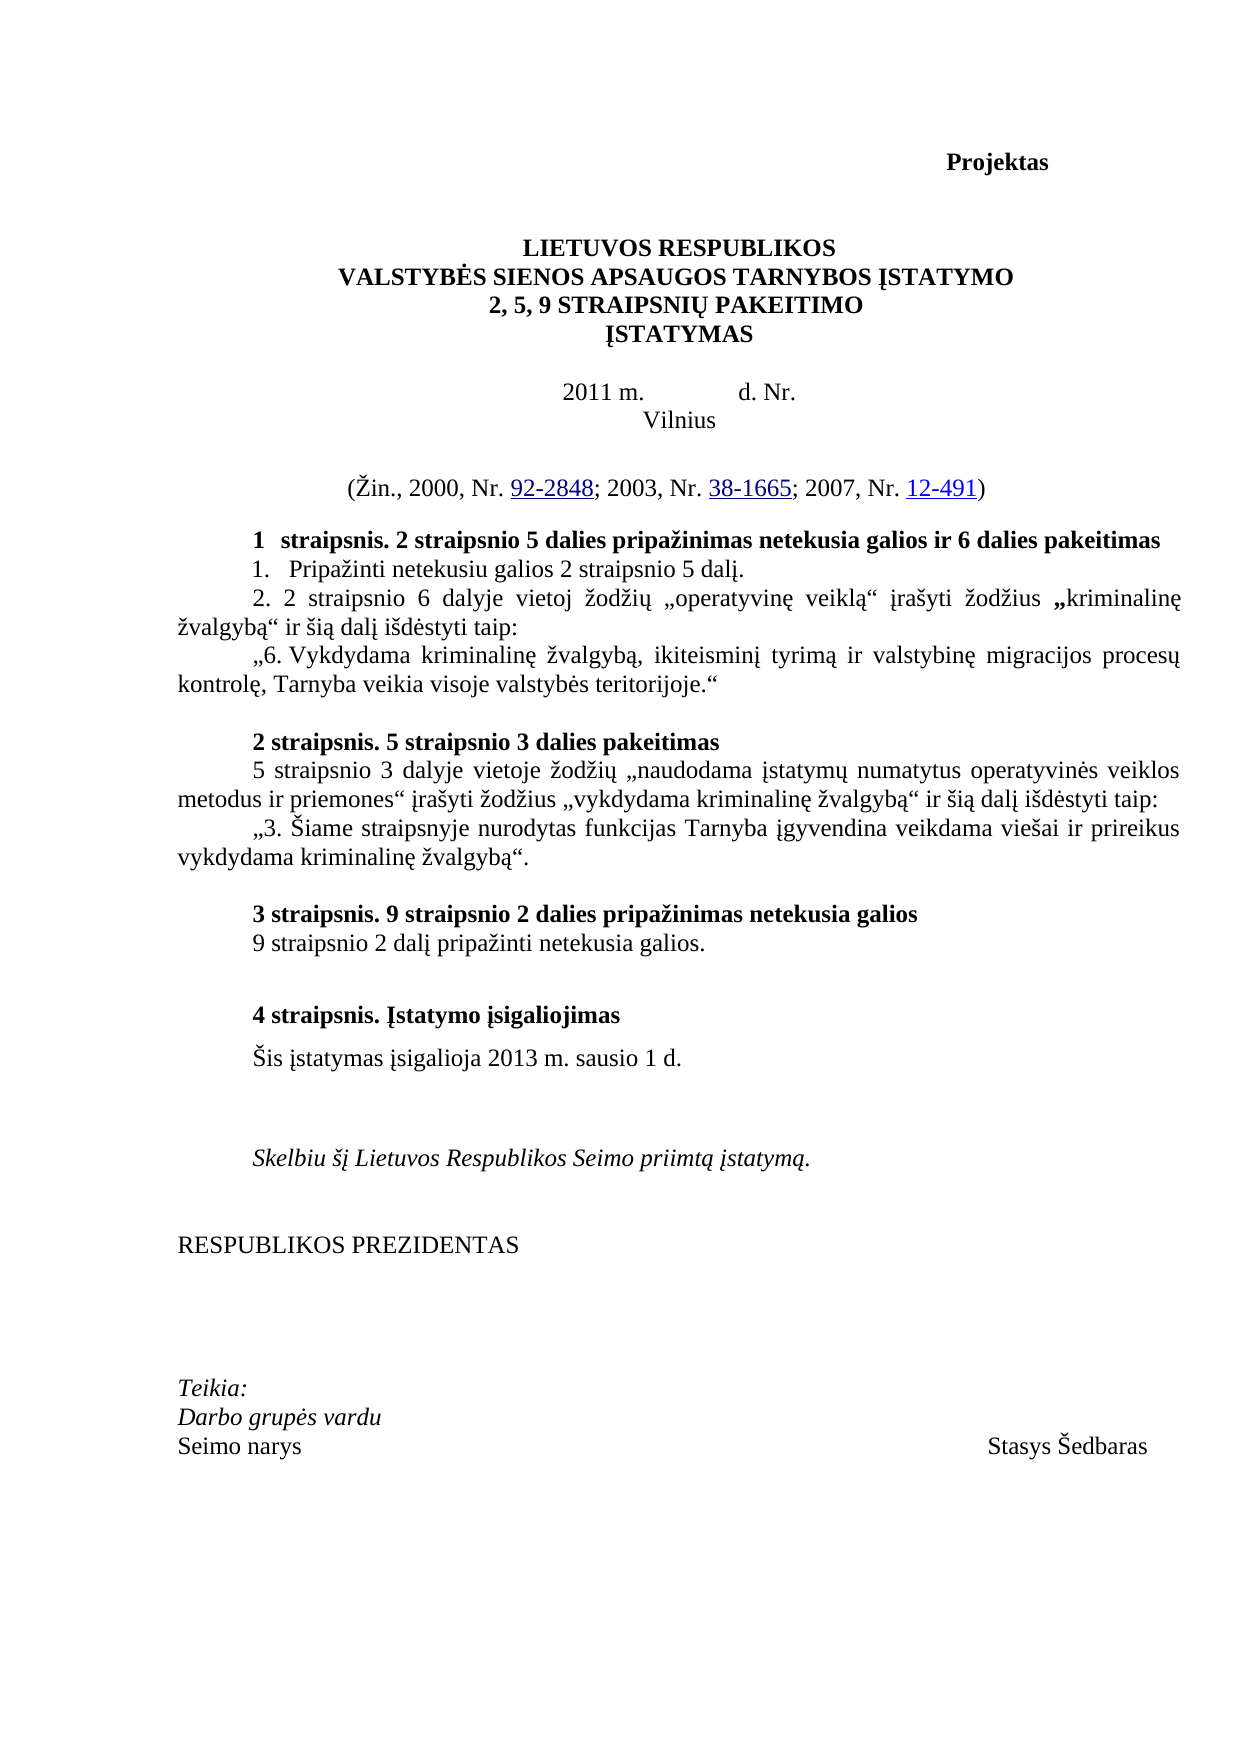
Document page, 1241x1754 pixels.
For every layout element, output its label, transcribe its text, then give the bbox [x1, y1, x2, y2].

text „6. Vykdydama kriminalinę žvalgybą, ikiteisminį tyrimą ir valstybinę migracijos procesų kontrolę, Tarnyba veikia visoje valstybės teritorijoje.“ [177, 640, 1181, 698]
text VALSTYBĖS SIENOS APSAUGOS TARNYBOS ĮSTATYMO [177, 262, 1181, 291]
text (Žin., 2000, Nr. 92-2848; 2003, Nr. 38-1665; 2007, Nr. 12-491) [177, 473, 1155, 501]
text Projektas [177, 147, 1181, 176]
text 2. 2 straipsnio 6 dalyje vietoj žodžių „operatyvinę veiklą“ įrašyti žodžius „kriminalinę žvalgybą“ ir šią dalį išdėstyti taip: [177, 583, 1181, 640]
text Skelbiu šį Lietuvos Respublikos Seimo priimtą įstatymą. [177, 1143, 1181, 1172]
text Teikia: [177, 1373, 1181, 1402]
text Darbo grupės vardu [177, 1402, 1181, 1431]
text Šis įstatymas įsigalioja 2013 m. sausio 1 d. [177, 1043, 1181, 1072]
text 2011 m. d. Nr. [177, 377, 1181, 406]
text 5 straipsnio 3 dalyje vietoje žodžių „naudodama įstatymų numatytus operatyvinės veiklos metodus ir priemones“ įrašyti žodžius „vykdydama kriminalinę žvalgybą“ ir šią dalį išdėstyti taip: [177, 755, 1181, 813]
text „3. Šiame straipsnyje nurodytas funkcijas Tarnyba įgyvendina veikdama viešai ir prireikus vykdydama kriminalinę žvalgybą“. [177, 813, 1181, 870]
text ĮSTATYMAS [177, 319, 1181, 348]
text Seimo narys Stasys Šedbaras [177, 1431, 1181, 1460]
text RESPUBLIKOS PREZIDENTAS [177, 1230, 1181, 1258]
text LIETUVOS RESPUBLIKOS [177, 233, 1181, 262]
text 4 straipsnis. Įstatymo įsigaliojimas [177, 1000, 1181, 1028]
text 3 straipsnis. 9 straipsnio 2 dalies pripažinimas netekusia galios [177, 899, 1181, 928]
text 9 straipsnio 2 dalį pripažinti netekusia galios. [177, 928, 1181, 957]
text 1. Pripažinti netekusiu galios 2 straipsnio 5 dalį. [251, 554, 1181, 583]
text Vilnius [177, 406, 1181, 434]
text 1 straipsnis. 2 straipsnio 5 dalies pripažinimas netekusia galios ir 6 dalies pakeitimas [252, 525, 1181, 554]
text 2 straipsnis. 5 straipsnio 3 dalies pakeitimas [177, 727, 1181, 755]
text 2, 5, 9 STRAIPSNIŲ PAKEITIMO [177, 291, 1181, 319]
